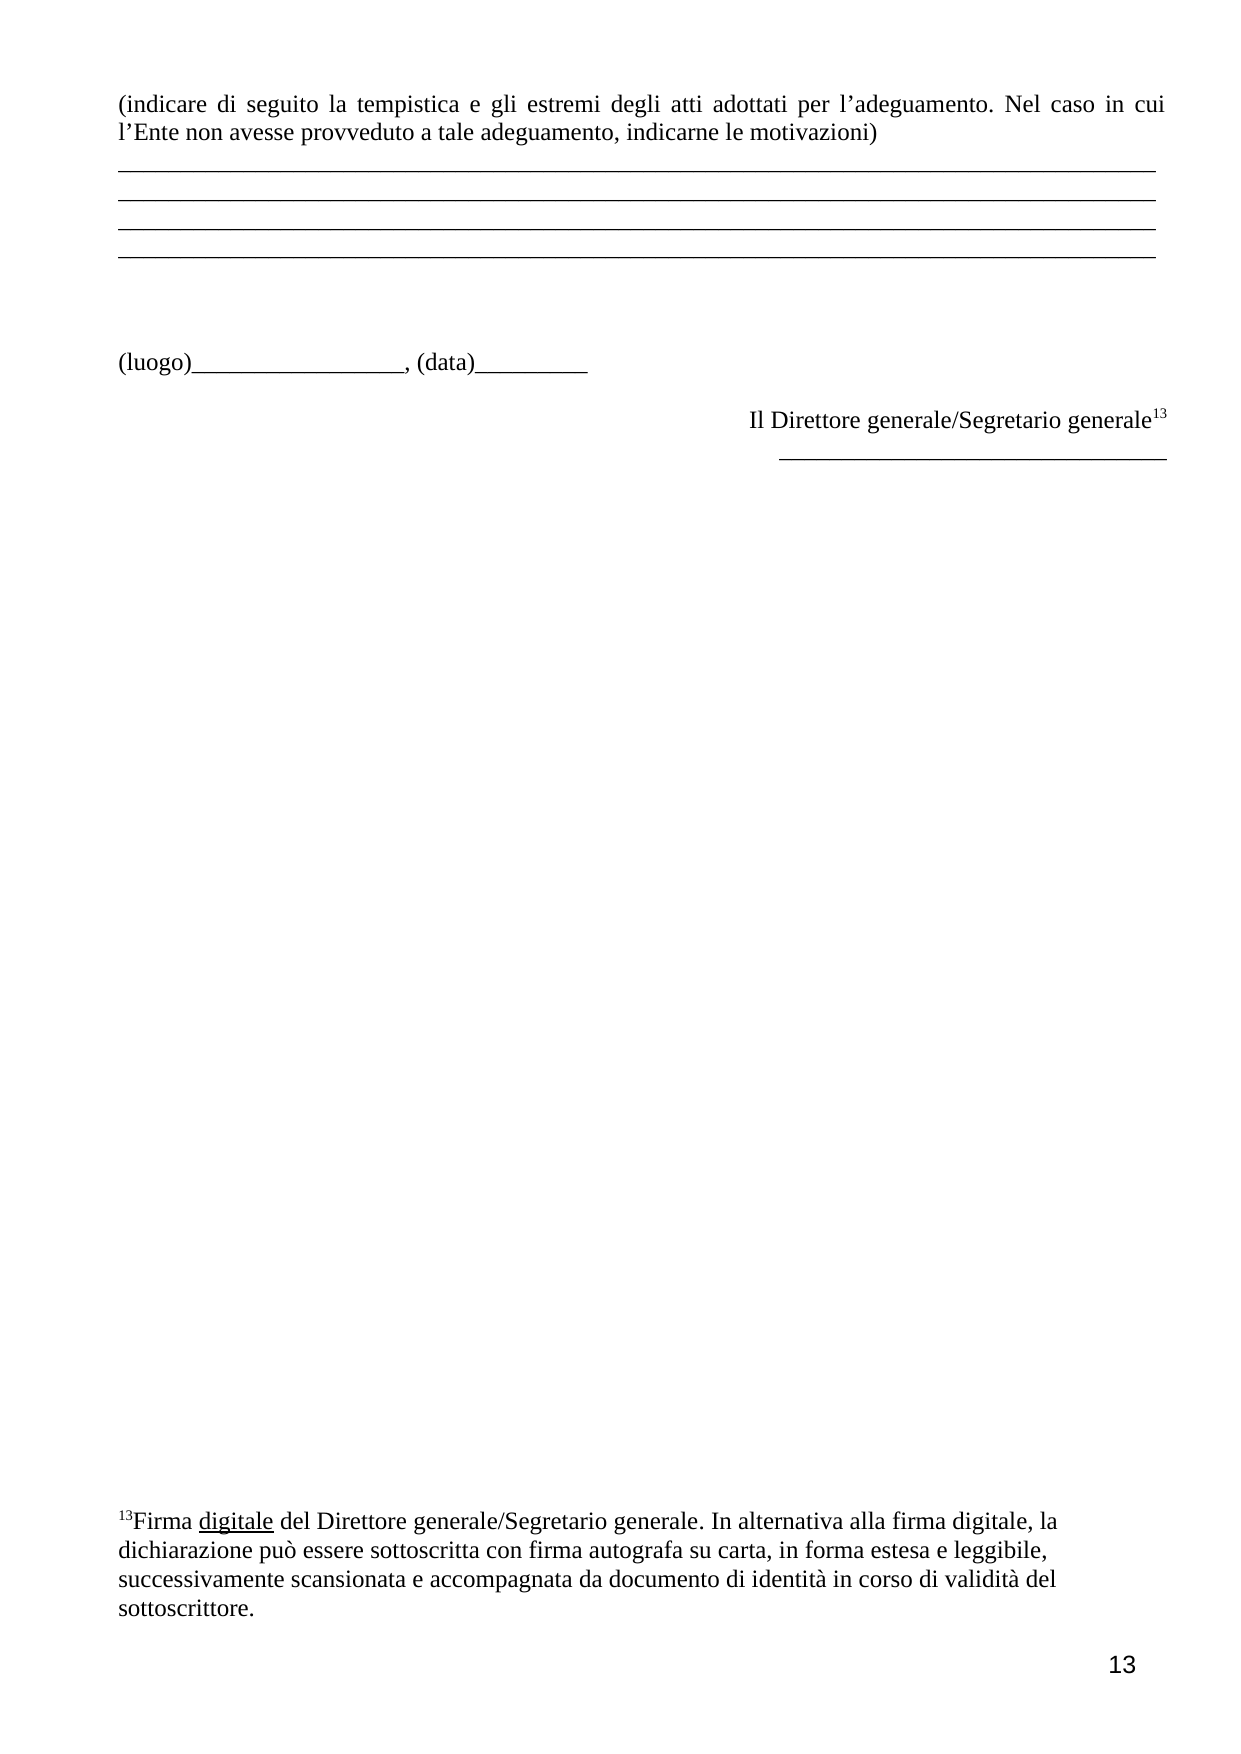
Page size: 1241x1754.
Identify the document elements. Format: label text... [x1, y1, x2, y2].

text ____________________________________________________________________________________________________________________________________________________________________________________________________________________________________________________________________________________________________________________________________________ [118, 146, 1167, 261]
text Il Direttore generale/Segretario generale [118, 405, 1167, 434]
text (luogo)_________________, (data)_________ [118, 347, 1167, 376]
text (indicare di seguito la tempistica e gli estremi degli atti adottati per l’adeguamento. Nel caso in cui l’Ente non avesse provveduto a tale adeguamento, indicarne le motivazioni) [118, 89, 1167, 146]
text _______________________________ [118, 434, 1167, 462]
text Firma digitale del Direttore generale/Segretario generale. In alternativa alla firma digitale, la dichiarazione può essere sottoscritta con firma autografa su carta, in forma estesa e leggibile, successivamente scansionata e accompagnata da documento di identità in corso di validità del sottoscrittore. [118, 1506, 1122, 1621]
